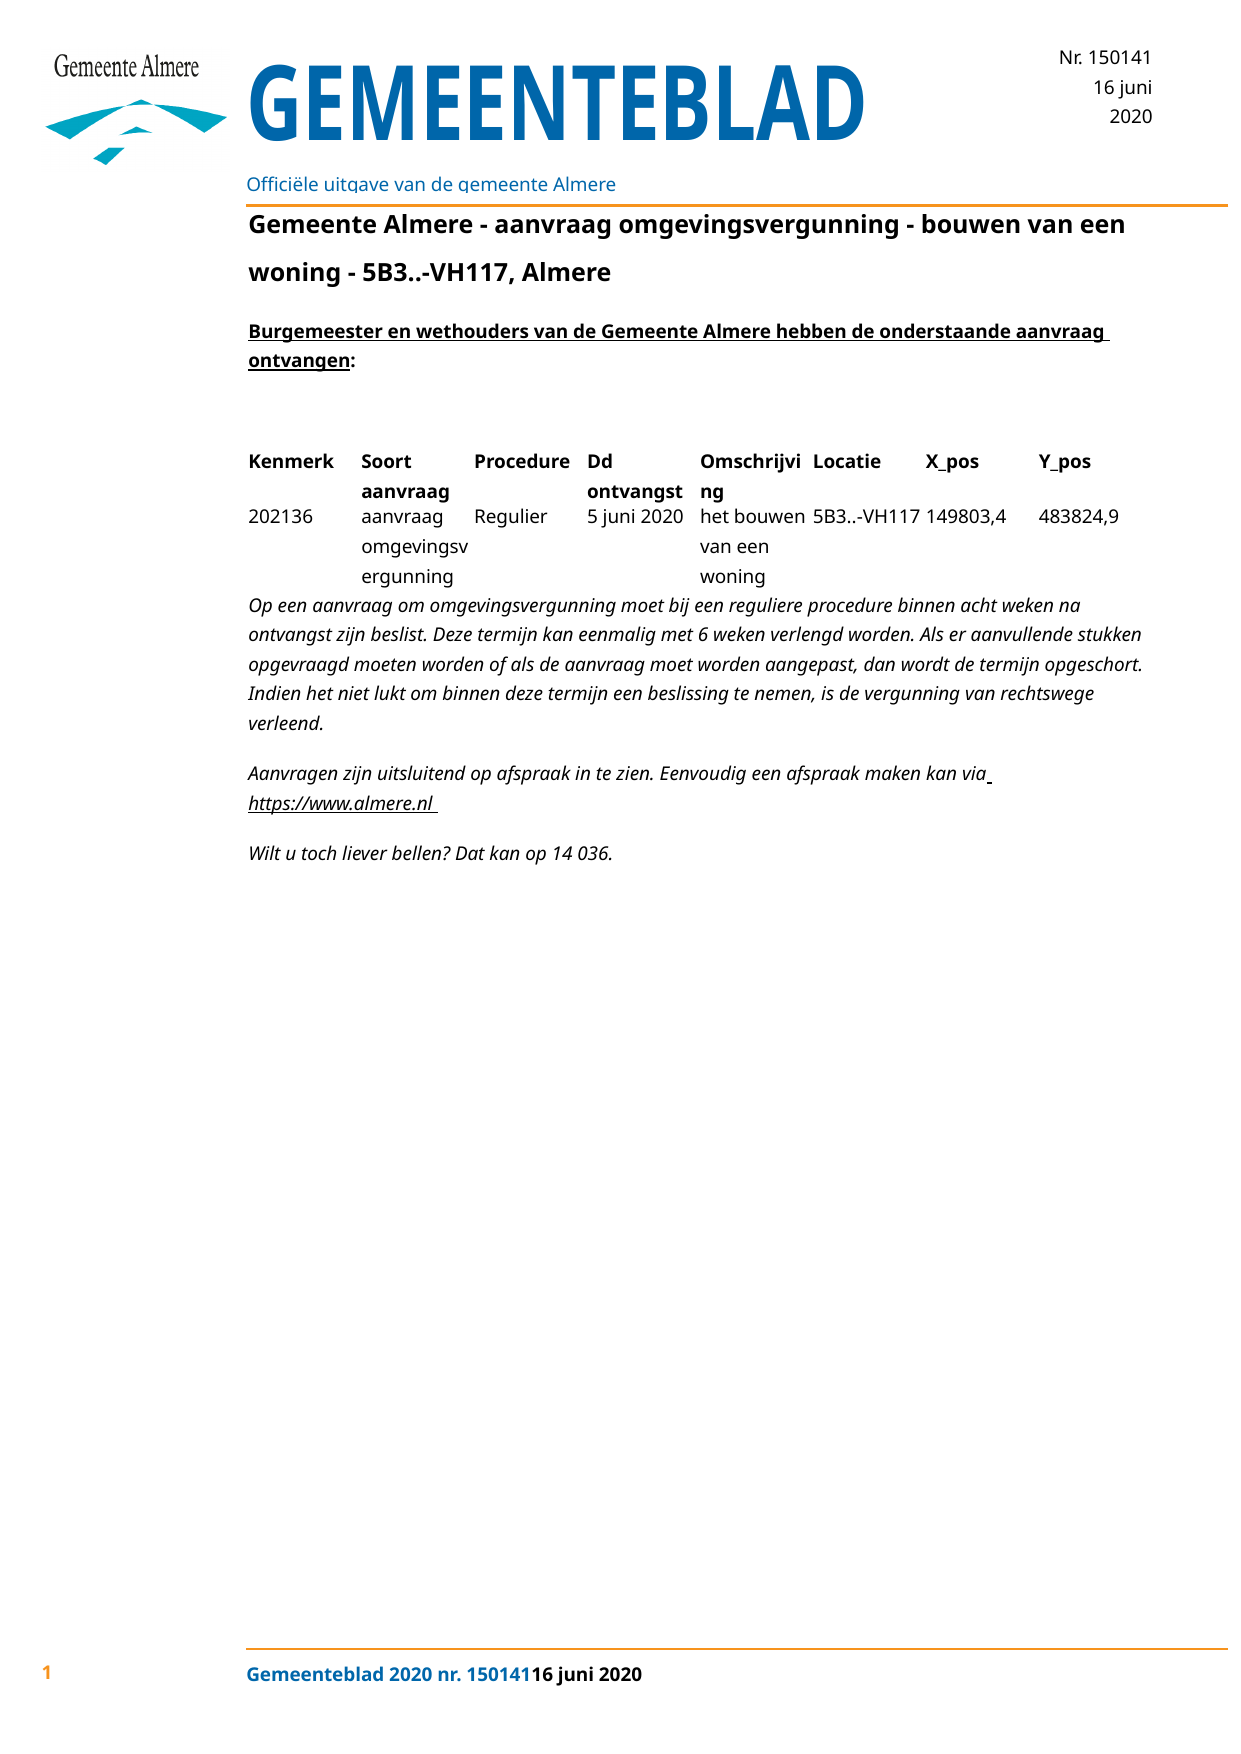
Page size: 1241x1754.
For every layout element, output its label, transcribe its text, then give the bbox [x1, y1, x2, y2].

table_header Kenmerk [248, 449, 361, 504]
text Op een aanvraag om omgevingsvergunning moet bij een reguliere procedure binnen acht weken na ontvangst zijn beslist. Deze termijn kan eenmalig met 6 weken verlengd worden. Als er aanvullende stukken opgevraagd moeten worden of als de aanvraag moet worden aangepast, dan wordt de termijn opgeschort. Indien het niet lukt om binnen deze termijn een beslissing te nemen, is de vergunning van rechtswege verleend. [248, 592, 1152, 736]
table_header Omschrijving [700, 449, 813, 504]
table_cell 5 juni 2020 [587, 504, 700, 589]
table_cell het bouwen van een woning [700, 504, 813, 589]
table_cell Regulier [474, 504, 587, 589]
picture [41, 47, 231, 172]
table_header Procedure [474, 449, 587, 504]
table_header X_pos [926, 449, 1038, 504]
text Aanvragen zijn uitsluitend op afspraak in te zien. Eenvoudig een afspraak maken kan via https://www.almere.nl [248, 761, 1152, 816]
table_header Dd ontvangst [587, 449, 700, 504]
table_header Y_pos [1039, 449, 1152, 504]
table_header Locatie [813, 449, 926, 504]
table_cell aanvraag omgevingsvergunning [361, 504, 474, 589]
table_header Soort aanvraag [361, 449, 474, 504]
table_cell 483824,9 [1039, 504, 1152, 589]
table_cell 5B3..-VH117 [813, 504, 926, 589]
text Wilt u toch liever bellen? Dat kan op 14 036. [248, 841, 1152, 866]
text Gemeente Almere - aanvraag omgevingsvergunning - bouwen van een woning - 5B3..-VH117, Almere [248, 207, 1152, 288]
text Burgemeester en wethouders van de Gemeente Almere hebben de onderstaande aanvraag ontvangen: [248, 318, 1152, 373]
table_cell 202136 [248, 504, 361, 589]
table_cell 149803,4 [926, 504, 1038, 589]
